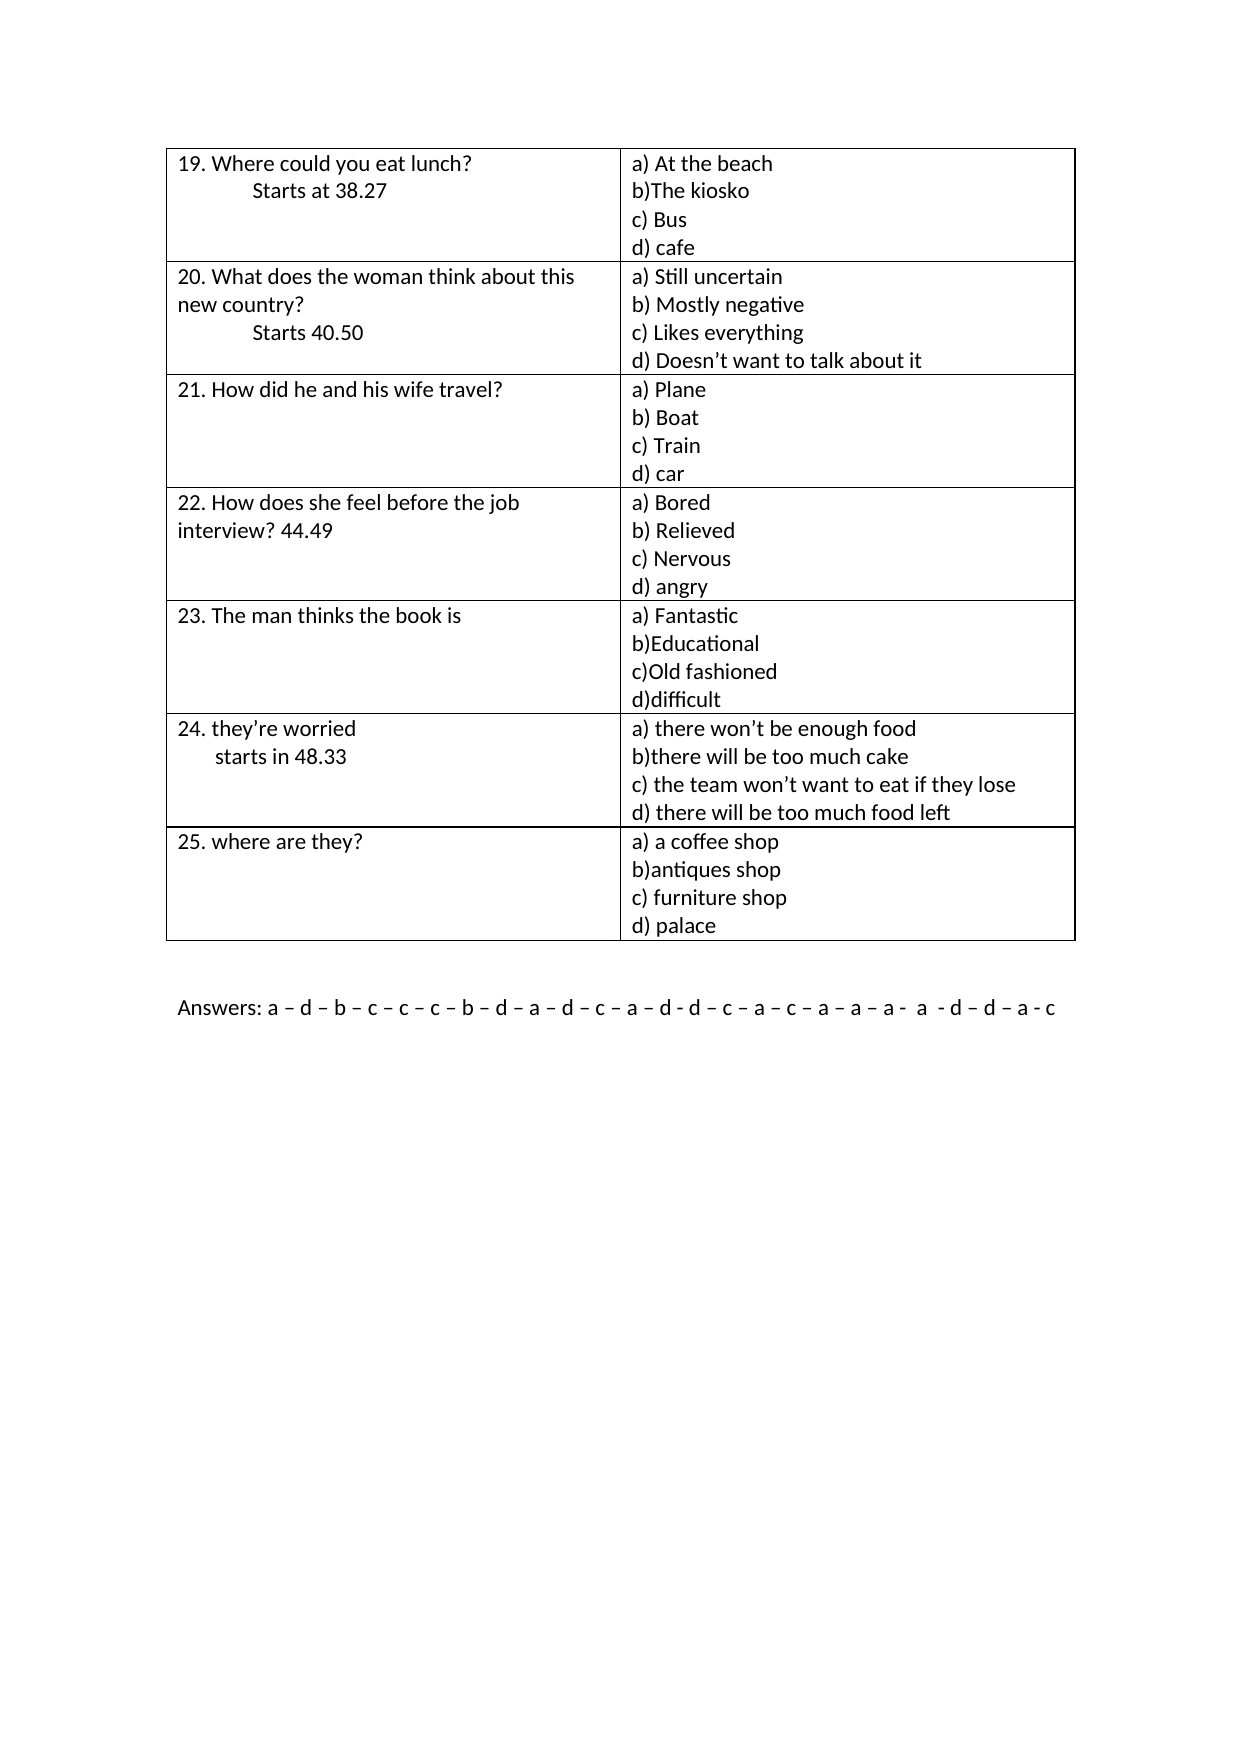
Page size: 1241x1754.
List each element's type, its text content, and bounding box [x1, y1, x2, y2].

table_cell a) Bored b) Relieved c) Nervous d) angry [621, 488, 1074, 600]
table_cell a) there won’t be enough food b)there will be too much cake c) the team won’t want to eat if they lose d) there will be too much food left [621, 714, 1074, 826]
table_cell 25. where are they? [167, 828, 620, 939]
table_header a) At the beach b)The kiosko c) Bus d) cafe [621, 149, 1074, 261]
table_header 19. Where could you eat lunch? Starts at 38.27 [167, 149, 620, 261]
table_cell 24. they’re worried starts in 48.33 [167, 714, 620, 826]
table_cell a) a coffee shop b)antiques shop c) furniture shop d) palace [621, 828, 1074, 939]
table_cell a) Plane b) Boat c) Train d) car [621, 375, 1074, 487]
table_cell 20. What does the woman think about this new country? Starts 40.50 [167, 262, 620, 374]
table_cell a) Still uncertain b) Mostly negative c) Likes everything d) Doesn’t want to talk about it [621, 262, 1074, 374]
text Answers: a – d – b – c – c – c – b – d – a – d – c – a – d - d – c – a – c – a – a – a - a - d – d – a - c [177, 993, 1063, 1022]
table_cell 23. The man thinks the book is [167, 601, 620, 713]
table_cell a) Fantastic b)Educational c)Old fashioned d)difficult [621, 601, 1074, 713]
table_cell 22. How does she feel before the job interview? 44.49 [167, 488, 620, 600]
table_cell 21. How did he and his wife travel? [167, 375, 620, 487]
